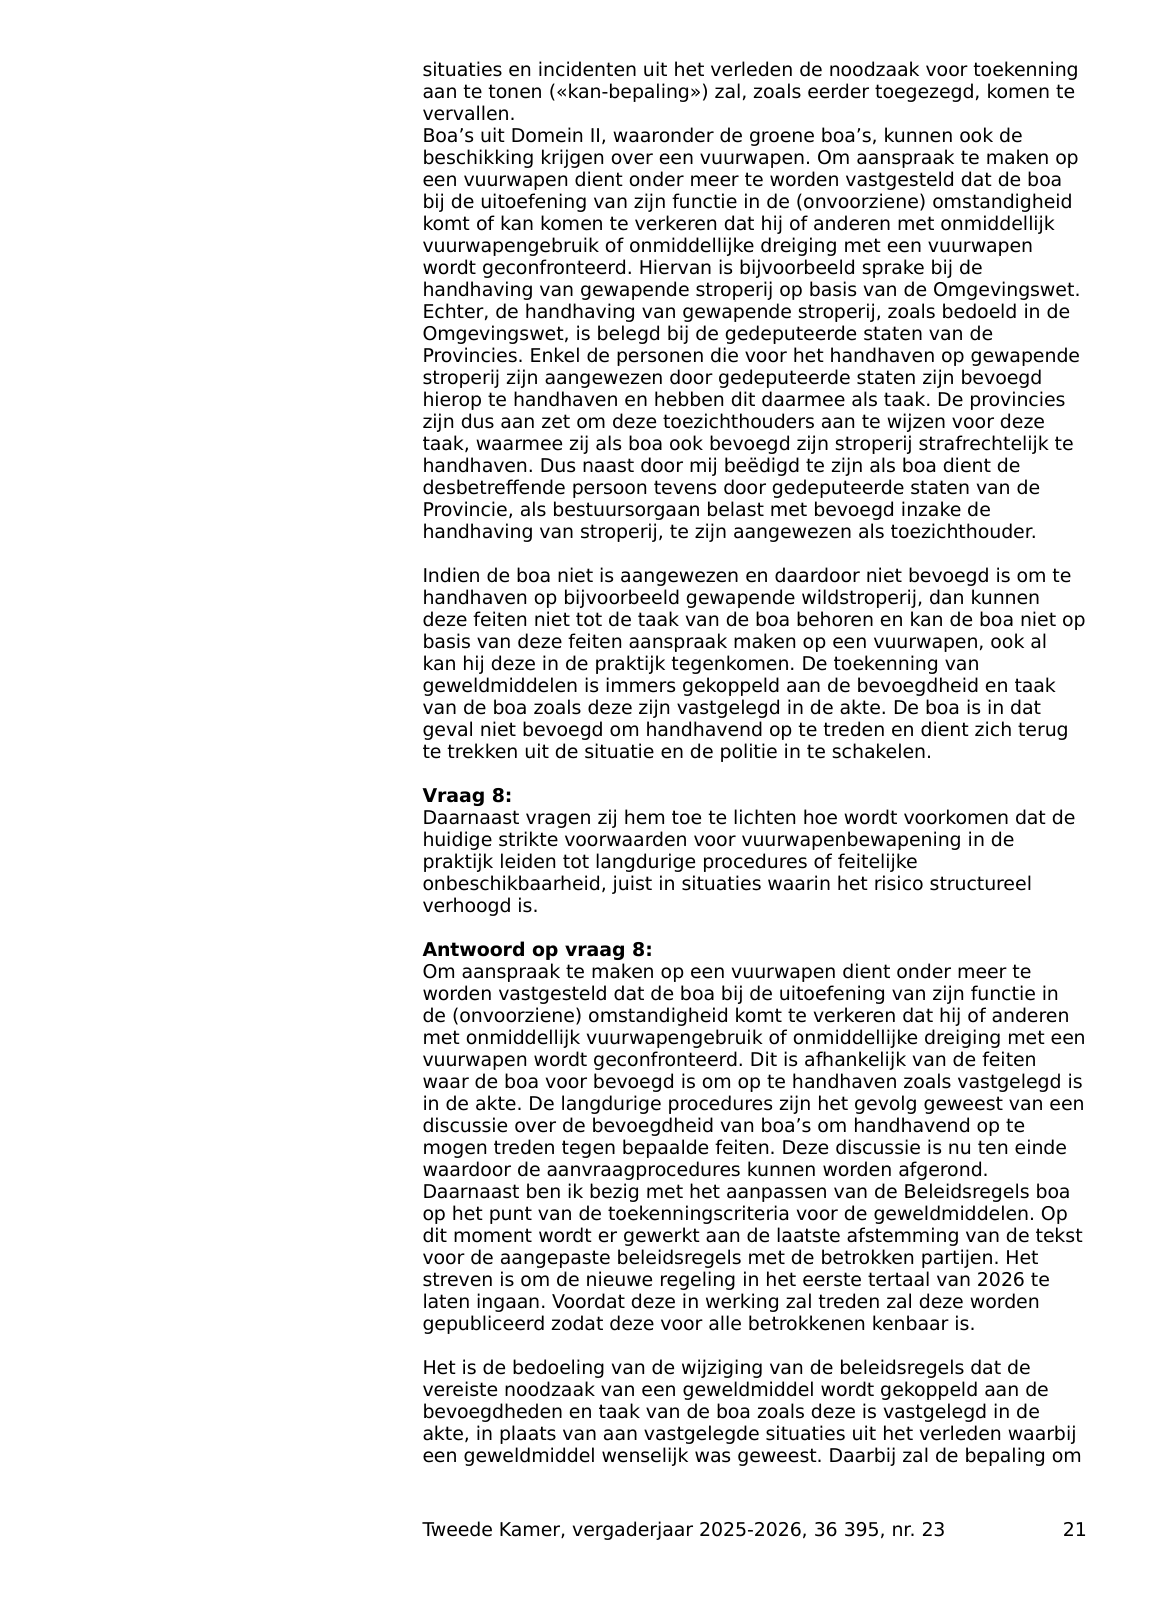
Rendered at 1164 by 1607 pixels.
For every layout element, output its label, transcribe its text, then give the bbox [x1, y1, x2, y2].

text Om aanspraak te maken op een vuurwapen dient onder meer te worden vastgesteld dat de boa bij de uitoefening van zijn functie in de (onvoorziene) omstandigheid komt te verkeren dat hij of anderen met onmiddellijk vuurwapengebruik of onmiddellijke dreiging met een vuurwapen wordt geconfronteerd. Dit is afhankelijk van de feiten waar de boa voor bevoegd is om op te handhaven zoals vastgelegd is in de akte. De langdurige procedures zijn het gevolg geweest van een discussie over de bevoegdheid van boa’s om handhavend op te mogen treden tegen bepaalde feiten. Deze discussie is nu ten einde waardoor de aanvraagprocedures kunnen worden afgerond. [422, 961, 1087, 1181]
text Boa’s uit Domein II, waaronder de groene boa’s, kunnen ook de beschikking krijgen over een vuurwapen. Om aanspraak te maken op een vuurwapen dient onder meer te worden vastgesteld dat de boa bij de uitoefening van zijn functie in de (onvoorziene) omstandigheid komt of kan komen te verkeren dat hij of anderen met onmiddellijk vuurwapengebruik of onmiddellijke dreiging met een vuurwapen wordt geconfronteerd. Hiervan is bijvoorbeeld sprake bij de handhaving van gewapende stroperij op basis van de Omgevingswet. Echter, de handhaving van gewapende stroperij, zoals bedoeld in de Omgevingswet, is belegd bij de gedeputeerde staten van de Provincies. Enkel de personen die voor het handhaven op gewapende stroperij zijn aangewezen door gedeputeerde staten zijn bevoegd hierop te handhaven en hebben dit daarmee als taak. De provincies zijn dus aan zet om deze toezichthouders aan te wijzen voor deze taak, waarmee zij als boa ook bevoegd zijn stroperij strafrechtelijk te handhaven. Dus naast door mij beëdigd te zijn als boa dient de desbetreffende persoon tevens door gedeputeerde staten van de Provincie, als bestuursorgaan belast met bevoegd inzake de handhaving van stroperij, te zijn aangewezen als toezichthouder. [422, 125, 1087, 543]
text Indien de boa niet is aangewezen en daardoor niet bevoegd is om te handhaven op bijvoorbeeld gewapende wildstroperij, dan kunnen deze feiten niet tot de taak van de boa behoren en kan de boa niet op basis van deze feiten aanspraak maken op een vuurwapen, ook al kan hij deze in de praktijk tegenkomen. De toekenning van geweldmiddelen is immers gekoppeld aan de bevoegdheid en taak van de boa zoals deze zijn vastgelegd in de akte. De boa is in dat geval niet bevoegd om handhavend op te treden en dient zich terug te trekken uit de situatie en de politie in te schakelen. [422, 565, 1087, 763]
text Daarnaast vragen zij hem toe te lichten hoe wordt voorkomen dat de huidige strikte voorwaarden voor vuurwapenbewapening in de praktijk leiden tot langdurige procedures of feitelijke onbeschikbaarheid, juist in situaties waarin het risico structureel verhoogd is. [422, 807, 1087, 917]
text Het is de bedoeling van de wijziging van de beleidsregels dat de vereiste noodzaak van een geweldmiddel wordt gekoppeld aan de bevoegdheden en taak van de boa zoals deze is vastgelegd in de akte, in plaats van aan vastgelegde situaties uit het verleden waarbij een geweldmiddel wenselijk was geweest. Daarbij zal de bepaling om [422, 1357, 1087, 1467]
text Antwoord op vraag 8: [422, 939, 1087, 961]
text Daarnaast ben ik bezig met het aanpassen van de Beleidsregels boa op het punt van de toekenningscriteria voor de geweldmiddelen. Op dit moment wordt er gewerkt aan de laatste afstemming van de tekst voor de aangepaste beleidsregels met de betrokken partijen. Het streven is om de nieuwe regeling in het eerste tertaal van 2026 te laten ingaan. Voordat deze in werking zal treden zal deze worden gepubliceerd zodat deze voor alle betrokkenen kenbaar is. [422, 1181, 1087, 1334]
text Vraag 8: [422, 785, 1087, 807]
text situaties en incidenten uit het verleden de noodzaak voor toekenning aan te tonen («kan-bepaling») zal, zoals eerder toegezegd, komen te vervallen. [422, 59, 1087, 125]
